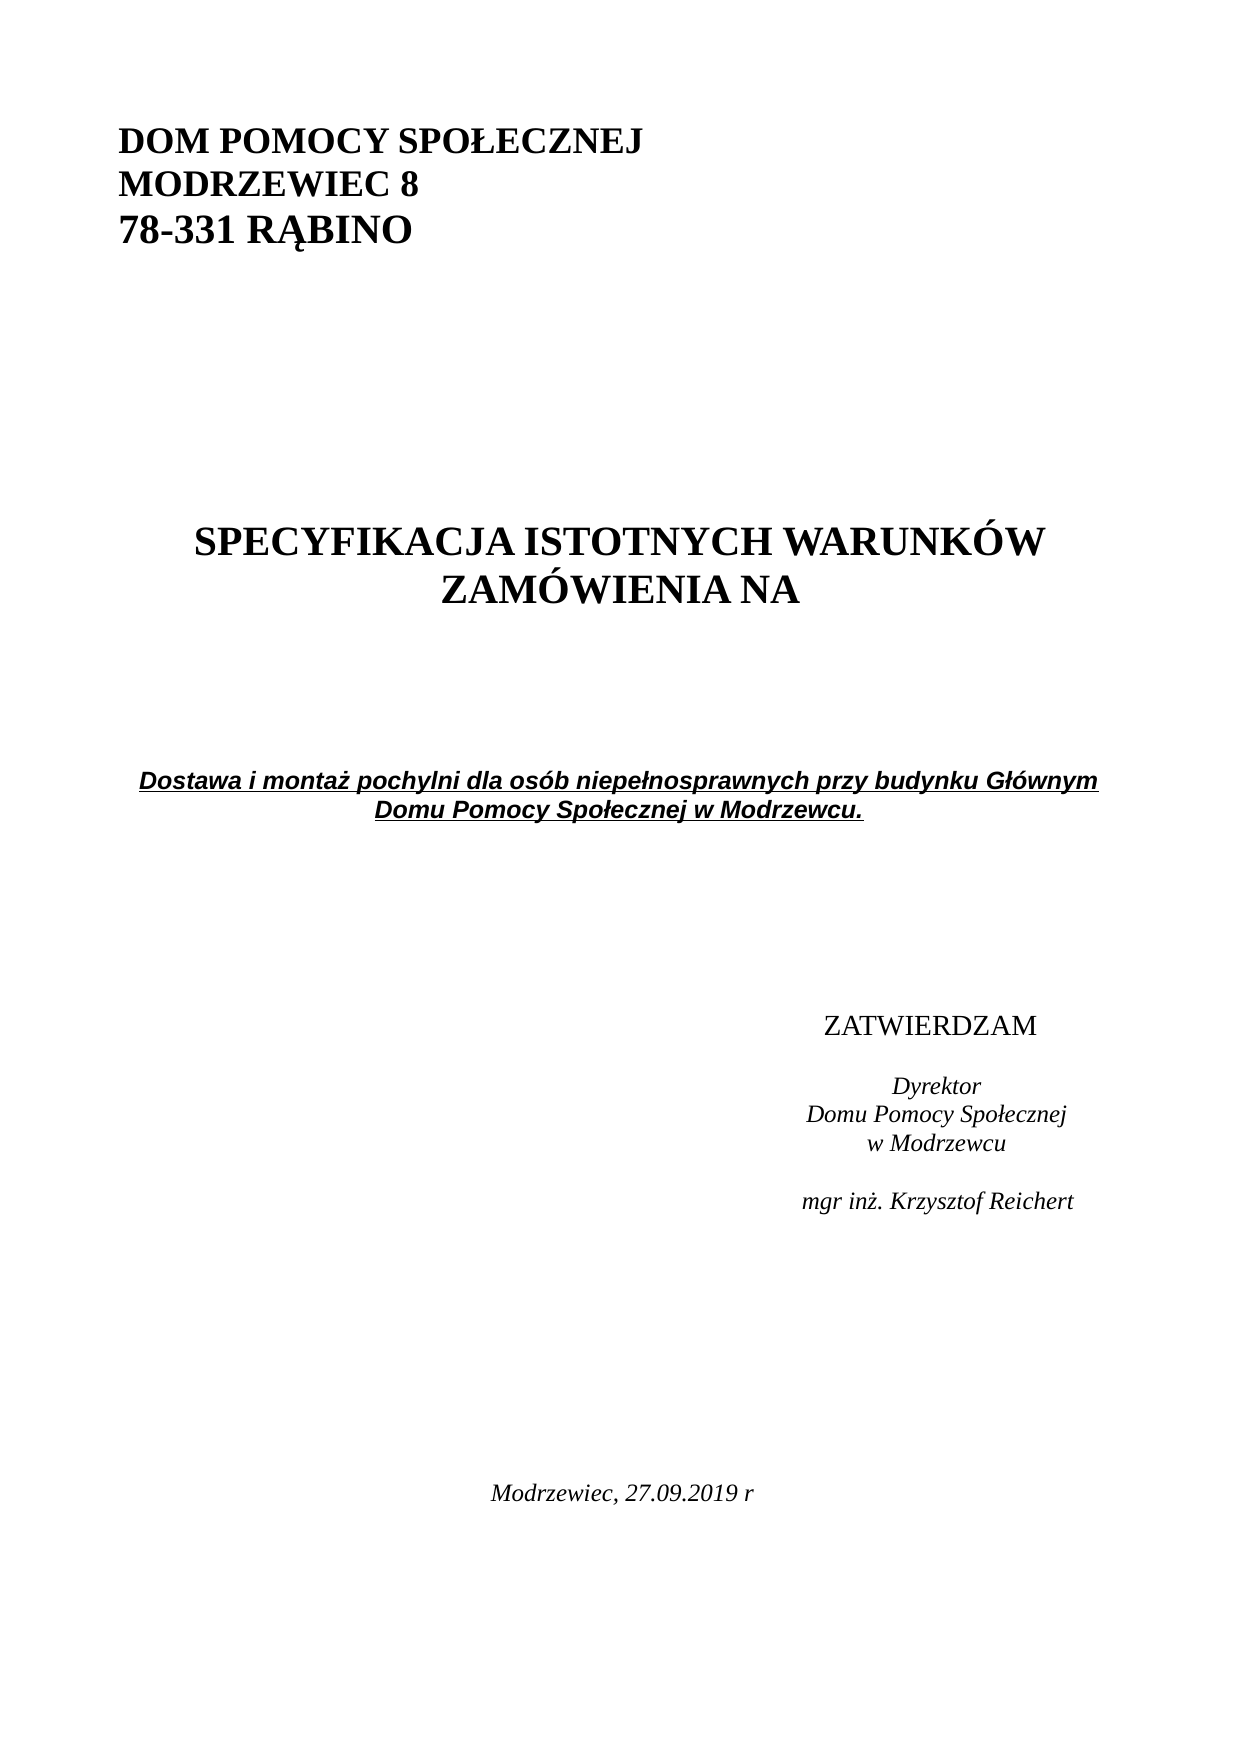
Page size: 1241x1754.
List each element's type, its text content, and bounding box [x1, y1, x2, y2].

title MODRZEWIEC 8 [118, 161, 1122, 204]
title SPECYFIKACJA ISTOTNYCH WARUNKÓW ZAMÓWIENIA NA [118, 516, 1122, 612]
text Dyrektor [753, 1071, 1122, 1099]
text Modrzewiec, 27.09.2019 r [118, 1478, 1122, 1507]
title 78-331 RĄBINO [118, 204, 1122, 252]
text mgr inż. Krzysztof Reichert [118, 1186, 1122, 1214]
title DOM POMOCY SPOŁECZNEJ [118, 118, 1122, 161]
subtitle Dostawa i montaż pochylni dla osób niepełnosprawnych przy budynku Głównym Domu Pomocy Społecznej w Modrzewcu. [118, 766, 1122, 823]
text ZATWIERDZAM [738, 1008, 1122, 1042]
text Domu Pomocy Społecznej [753, 1099, 1122, 1128]
text w Modrzewcu [753, 1128, 1122, 1157]
